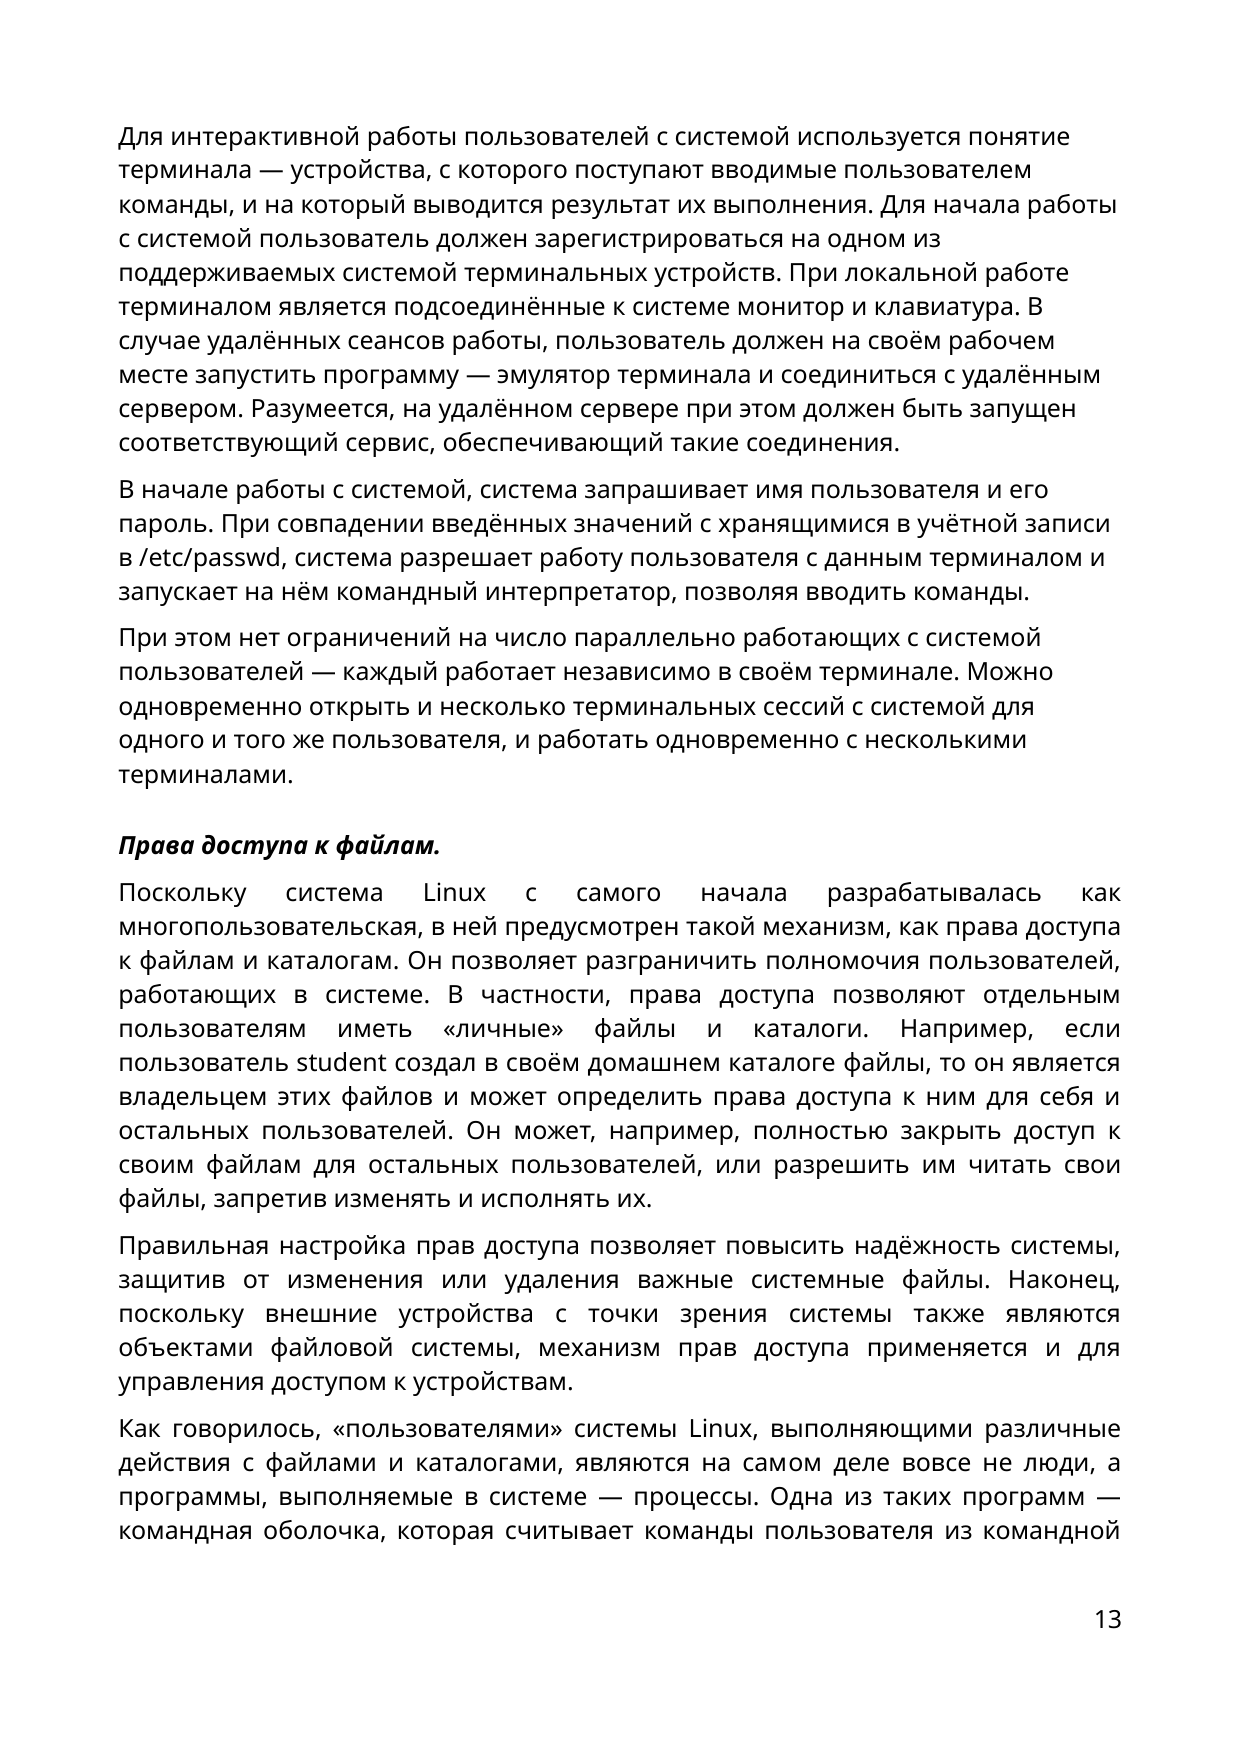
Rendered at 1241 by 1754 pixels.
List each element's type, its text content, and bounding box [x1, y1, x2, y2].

text Поскольку система Linux с самого начала разрабатывалась как многопользовательская, в ней предусмотрен такой механизм, как права доступа к файлам и каталогам. Он позволяет разграничить полномочия пользователей, работающих в системе. В частности, права доступа позволяют отдельным пользователям иметь «личные» файлы и каталоги. Например, если пользователь student создал в своём домашнем каталоге файлы, то он является владельцем этих файлов и может определить права доступа к ним для себя и остальных пользователей. Он может, например, полностью закрыть доступ к своим файлам для остальных пользователей, или разрешить им читать свои файлы, запретив изменять и исполнять их. [118, 874, 1122, 1215]
text Правильная настройка прав доступа позволяет повысить надёжность системы, защитив от изменения или удаления важные системные файлы. Наконец, поскольку внешние устройства с точки зрения системы также являются объектами файловой системы, механизм прав доступа применяется и для управления доступом к устройствам. [118, 1227, 1122, 1398]
text Как говорилось, «пользователями» системы Linux, выполняющими различные действия с файлами и каталогами, являются на самом деле вовсе не люди, а программы, выполняемые в системе — процессы. Одна из таких программ — командная оболочка, которая считывает команды пользователя из командной [118, 1410, 1122, 1547]
text Для интерактивной работы пользователей с системой используется понятие терминала — устройства, с которого поступают вводимые пользователем команды, и на который выводится результат их выполнения. Для начала работы с системой пользователь должен зарегистрироваться на одном из поддерживаемых системой терминальных устройств. При локальной работе терминалом является подсоединённые к системе монитор и клавиатура. В случае удалённых сеансов работы, пользователь должен на своём рабочем месте запустить программу — эмулятор терминала и соединиться с удалённым сервером. Разумеется, на удалённом сервере при этом должен быть запущен соответствующий сервис, обеспечивающий такие соединения. [118, 118, 1122, 459]
text При этом нет ограничений на число параллельно работающих с системой пользователей — каждый работает независимо в своём терминале. Можно одновременно открыть и несколько терминальных сессий с системой для одного и того же пользователя, и работать одновременно с несколькими терминалами. [118, 620, 1122, 790]
subtitle Права доступа к файлам. [118, 828, 1122, 862]
text В начале работы с системой, система запрашивает имя пользователя и его пароль. При совпадении введённых значений с хранящимися в учётной записи в /etc/passwd, система разрешает работу пользователя с данным терминалом и запускает на нём командный интерпретатор, позволяя вводить команды. [118, 471, 1122, 607]
